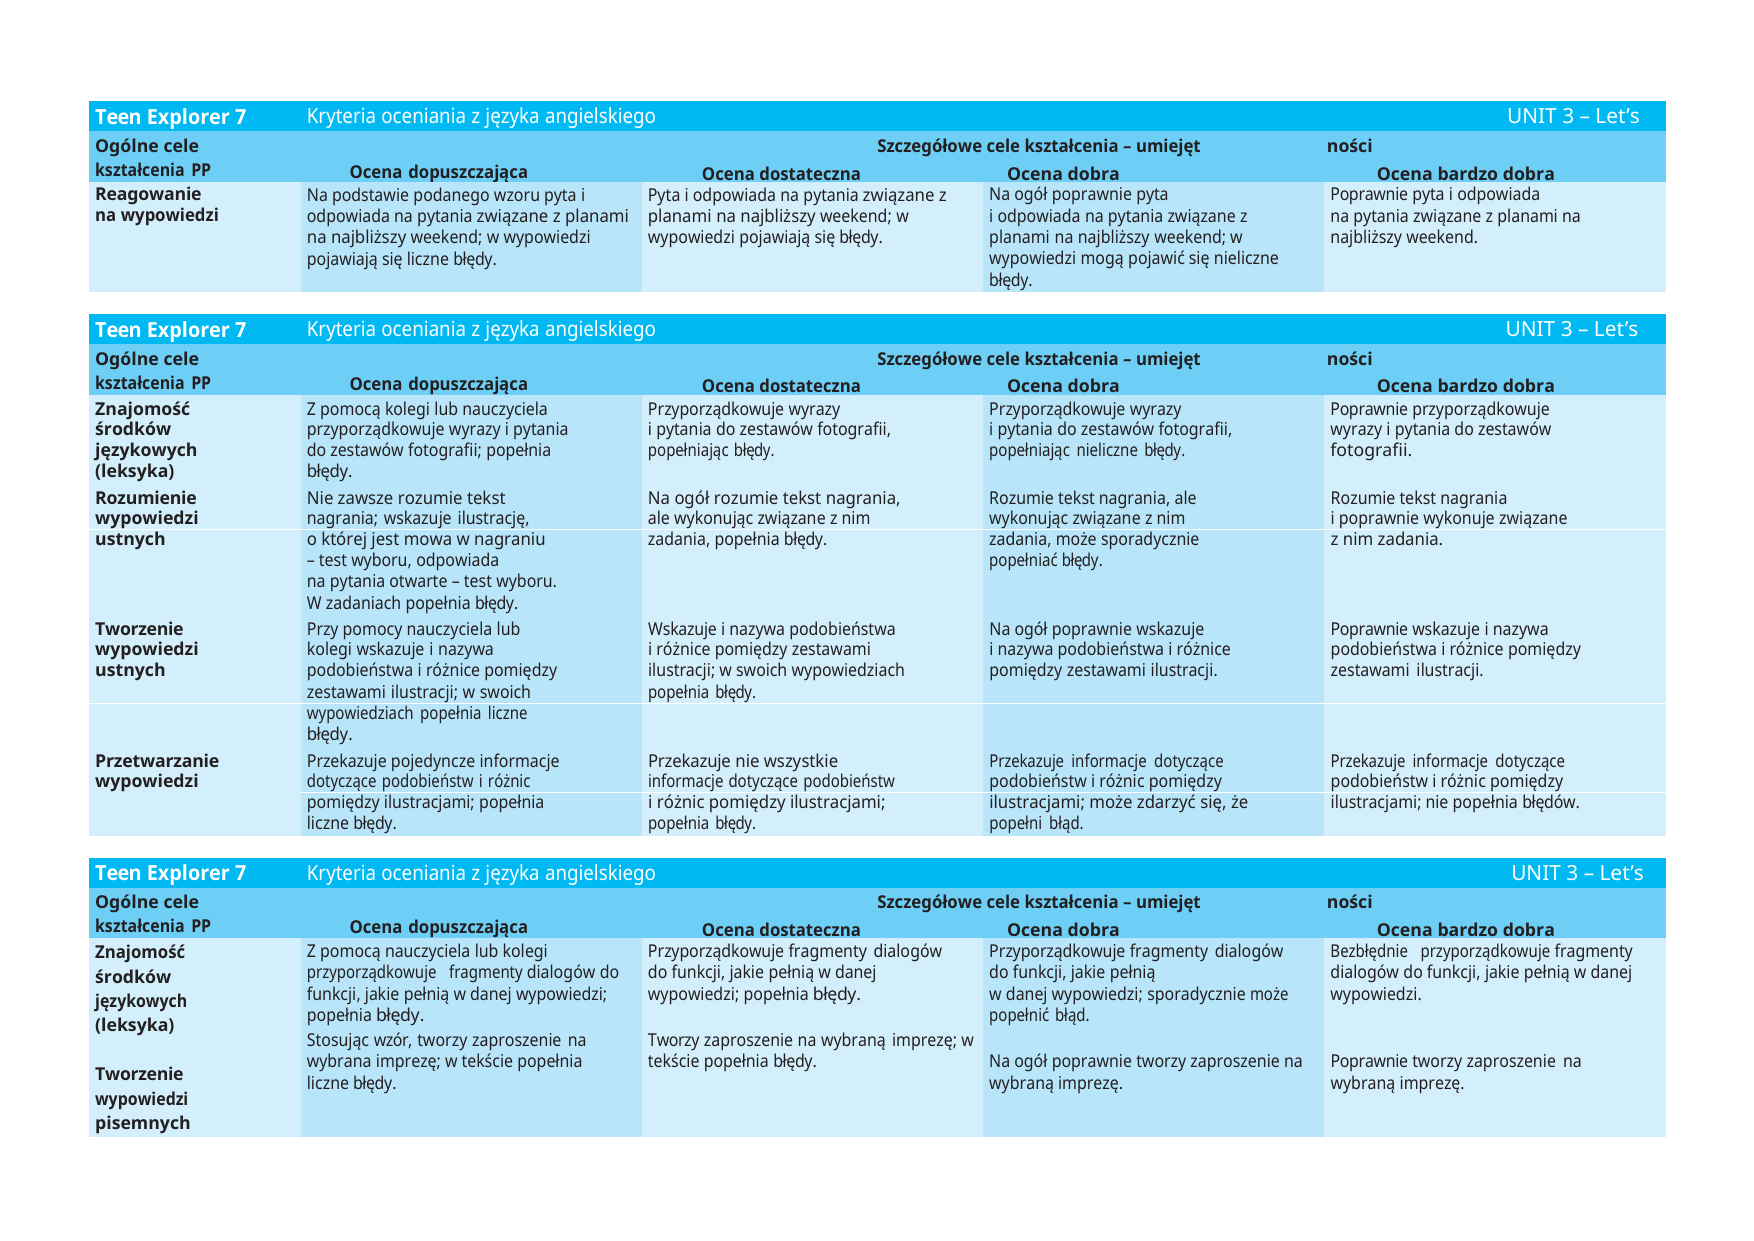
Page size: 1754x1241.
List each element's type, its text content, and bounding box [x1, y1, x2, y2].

table_cell [642, 725, 983, 748]
table_cell [89, 704, 301, 725]
table_header UNIT 3 – Let’s Get Together LISTENING [1324, 314, 1666, 344]
table_cell ustnych [89, 661, 301, 682]
table_cell Przyporządkowuje fragmenty dialogów do funkcji, jakie pełnią w danej wypowiedzi; sporadycznie może popełnić błąd. Na ogół poprawnie tworzy zaproszenie na wybraną imprezę. [983, 938, 1324, 1137]
table_cell Ocena dopuszczająca [301, 888, 642, 938]
table_cell Poprawnie pyta i odpowiada na pytania związane z planami na najbliższy weekend. [1324, 182, 1666, 292]
table_cell i pytania do zestawów fotografii, [983, 419, 1324, 441]
table_cell Szczegółowe cele kształcenia – umiejęt Ocena dostateczna Ocena dobra [642, 888, 1324, 938]
table_cell ale wykonując związane z nim [642, 508, 983, 529]
table_cell podobieństwa i różnice pomiędzy [1324, 640, 1666, 661]
table_cell dotyczące podobieństw i różnic [301, 771, 642, 792]
table_cell Z pomocą kolegi lub nauczyciela [301, 395, 642, 419]
table_cell Znajomość środków językowych (leksyka) Tworzenie wypowiedzi pisemnych [89, 938, 301, 1137]
table_cell [983, 462, 1324, 485]
table_cell [983, 682, 1324, 703]
table_cell Przyporządkowuje wyrazy [983, 395, 1324, 419]
table_cell (leksyka) [89, 462, 301, 485]
table_cell Tworzenie [89, 617, 301, 640]
table_cell Pyta i odpowiada na pytania związane z planami na najbliższy weekend; w wypowiedzi pojawiają się błędy. [642, 182, 983, 292]
table_cell popełniać błędy. [983, 551, 1324, 572]
table_cell zadania, popełnia błędy. [642, 530, 983, 551]
table_cell na pytania otwarte – test wyboru. [301, 572, 642, 593]
table_cell nagrania; wskazuje ilustrację, [301, 508, 642, 529]
table_cell Ogólne cele kształcenia PP [89, 888, 301, 938]
table_cell Przetwarzanie [89, 748, 301, 771]
table_cell [89, 593, 301, 617]
table_header Teen Explorer 7 [89, 858, 301, 888]
table_cell kolegi wskazuje i nazywa [301, 640, 642, 661]
table_cell i poprawnie wykonuje związane [1324, 508, 1666, 529]
table_cell – test wyboru, odpowiada [301, 551, 642, 572]
table_cell Rozumie tekst nagrania, ale [983, 485, 1324, 508]
table_cell przyporządkowuje wyrazy i pytania [301, 419, 642, 441]
table_cell [983, 572, 1324, 593]
table_cell i różnic pomiędzy ilustracjami; [642, 793, 983, 814]
table_cell środków [89, 419, 301, 441]
table_cell wyrazy i pytania do zestawów [1324, 419, 1666, 441]
table_cell popełniając nieliczne błędy. [983, 441, 1324, 462]
table_cell ilustracjami; może zdarzyć się, że [983, 793, 1324, 814]
table_cell popełnia błędy. [642, 814, 983, 836]
table_cell i różnice pomiędzy zestawami [642, 640, 983, 661]
table_cell pomiędzy zestawami ilustracji. [983, 661, 1324, 682]
table_cell Ocena dopuszczająca [301, 344, 642, 395]
table_cell błędy. [301, 725, 642, 748]
table_cell [89, 725, 301, 748]
table_cell wypowiedzi [89, 640, 301, 661]
table_cell [1324, 462, 1666, 485]
table_cell [89, 572, 301, 593]
table_cell [983, 704, 1324, 725]
table_cell [89, 551, 301, 572]
table_cell błędy. [301, 462, 642, 485]
table_cell ności Ocena bardzo dobra [1324, 344, 1666, 395]
table_cell Przekazuje pojedyncze informacje [301, 748, 642, 771]
table_cell językowych [89, 441, 301, 462]
table_cell ustnych [89, 530, 301, 551]
table_cell pomiędzy ilustracjami; popełnia [301, 793, 642, 814]
table_cell Przekazuje nie wszystkie [642, 748, 983, 771]
table_header Kryteria oceniania z języka angielskiego [301, 858, 1324, 888]
table_cell Przekazuje informacje dotyczące [983, 748, 1324, 771]
table_cell Przy pomocy nauczyciela lub [301, 617, 642, 640]
table_cell ności Ocena bardzo dobra [1324, 888, 1666, 938]
table_cell Na ogół rozumie tekst nagrania, [642, 485, 983, 508]
table_cell [1324, 704, 1666, 725]
table_cell informacje dotyczące podobieństw [642, 771, 983, 792]
table_cell [1324, 572, 1666, 593]
table_cell wypowiedziach popełnia liczne [301, 704, 642, 725]
table_cell Przyporządkowuje wyrazy [642, 395, 983, 419]
table_cell wykonując związane z nim [983, 508, 1324, 529]
table_cell Na podstawie podanego wzoru pyta i odpowiada na pytania związane z planami na najbliższy weekend; w wypowiedzi pojawiają się liczne błędy. [301, 182, 642, 292]
table_cell i pytania do zestawów fotografii, [642, 419, 983, 441]
table_cell [1324, 593, 1666, 617]
table_cell podobieństw i różnic pomiędzy [983, 771, 1324, 792]
table_cell Znajomość [89, 395, 301, 419]
table_cell Przyporządkowuje fragmenty dialogów do funkcji, jakie pełnią w danej wypowiedzi; popełnia błędy. Tworzy zaproszenie na wybraną imprezę; w tekście popełnia błędy. [642, 938, 983, 1137]
table_cell z nim zadania. [1324, 530, 1666, 551]
table_cell Ogólne cele kształcenia PP [89, 131, 301, 182]
table_cell Szczegółowe cele kształcenia – umiejęt Ocena dostateczna Ocena dobra [642, 131, 1324, 182]
table_cell fotografii. [1324, 441, 1666, 462]
table_cell [642, 462, 983, 485]
table_cell popełniając błędy. [642, 441, 983, 462]
table_cell Rozumie tekst nagrania [1324, 485, 1666, 508]
table_cell [89, 682, 301, 703]
table_cell [1324, 551, 1666, 572]
table_cell [642, 572, 983, 593]
table_header Kryteria oceniania z języka angielskiego [301, 314, 1324, 344]
table_cell Szczegółowe cele kształcenia – umiejęt Ocena dostateczna Ocena dobra [642, 344, 1324, 395]
table_cell zadania, może sporadycznie [983, 530, 1324, 551]
table_header UNIT 3 – Let’s Get Together GRAMMAR [1324, 101, 1666, 131]
table_header Teen Explorer 7 [89, 314, 301, 344]
table_cell liczne błędy. [301, 814, 642, 836]
table_cell o której jest mowa w nagraniu [301, 530, 642, 551]
table_cell i nazywa podobieństwa i różnice [983, 640, 1324, 661]
table_cell Przekazuje informacje dotyczące [1324, 748, 1666, 771]
table_cell [642, 551, 983, 572]
table_cell zestawami ilustracji; w swoich [301, 682, 642, 703]
table_cell [642, 704, 983, 725]
table_cell Bezbłędnie przyporządkowuje fragmenty dialogów do funkcji, jakie pełnią w danej wypowiedzi. Poprawnie tworzy zaproszenie na wybraną imprezę. [1324, 938, 1666, 1137]
table_cell Poprawnie przyporządkowuje [1324, 395, 1666, 419]
table_cell ności Ocena bardzo dobra [1324, 131, 1666, 182]
table_cell Z pomocą nauczyciela lub kolegi przyporządkowuje fragmenty dialogów do funkcji, jakie pełnią w danej wypowiedzi; popełnia błędy. Stosując wzór, tworzy zaproszenie na wybrana imprezę; w tekście popełnia liczne błędy. [301, 938, 642, 1137]
table_cell Wskazuje i nazywa podobieństwa [642, 617, 983, 640]
table_cell do zestawów fotografii; popełnia [301, 441, 642, 462]
table_cell podobieństw i różnic pomiędzy [1324, 771, 1666, 792]
table_cell W zadaniach popełnia błędy. [301, 593, 642, 617]
table_cell Ogólne cele kształcenia PP [89, 344, 301, 395]
table_cell popełni błąd. [983, 814, 1324, 836]
table_cell [1324, 725, 1666, 748]
table_header Kryteria oceniania z języka angielskiego [301, 101, 1324, 131]
table_cell ilustracji; w swoich wypowiedziach [642, 661, 983, 682]
table_cell popełnia błędy. [642, 682, 983, 703]
table_cell Na ogół poprawnie wskazuje [983, 617, 1324, 640]
table_cell [983, 593, 1324, 617]
table_cell Na ogół poprawnie pyta i odpowiada na pytania związane z planami na najbliższy weekend; w wypowiedzi mogą pojawić się nieliczne błędy. [983, 182, 1324, 292]
table_header Teen Explorer 7 [89, 101, 301, 131]
table_cell [642, 593, 983, 617]
table_cell Reagowanie na wypowiedzi [89, 182, 301, 292]
table_cell Rozumienie [89, 485, 301, 508]
table_cell Ocena dopuszczająca [301, 131, 642, 182]
table_cell wypowiedzi [89, 508, 301, 529]
table_cell ilustracjami; nie popełnia błędów. [1324, 793, 1666, 836]
table_cell [983, 725, 1324, 748]
table_cell Poprawnie wskazuje i nazywa [1324, 617, 1666, 640]
table_header UNIT 3 – Let’s Get Together SPEAKING [1324, 858, 1666, 888]
table_cell podobieństwa i różnice pomiędzy [301, 661, 642, 682]
table_cell zestawami ilustracji. [1324, 661, 1666, 682]
table_cell [1324, 682, 1666, 703]
table_cell wypowiedzi [89, 771, 301, 836]
table_cell Nie zawsze rozumie tekst [301, 485, 642, 508]
